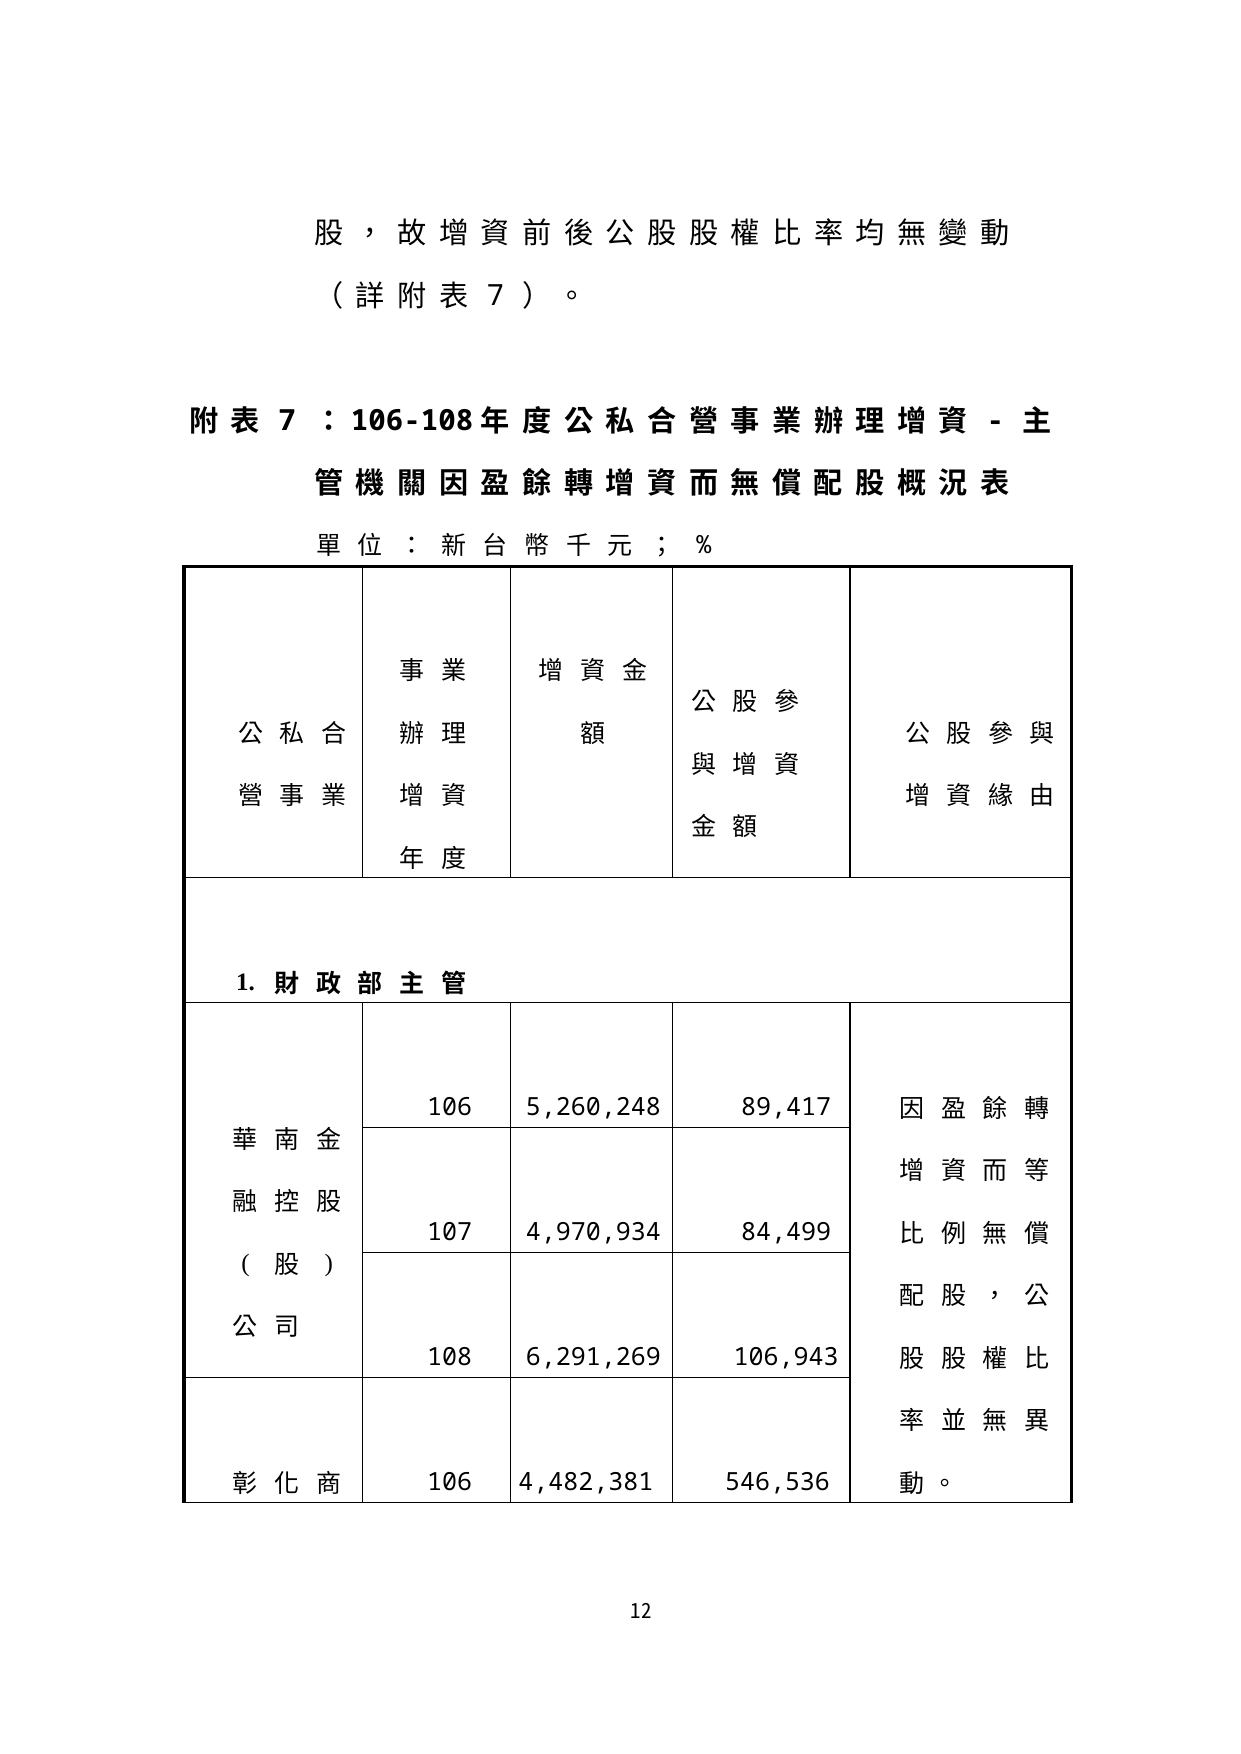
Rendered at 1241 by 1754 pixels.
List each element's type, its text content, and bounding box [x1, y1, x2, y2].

table_cell 4,482,381 [511, 1378, 672, 1502]
table_cell 108 [363, 1253, 510, 1377]
table_cell 6,291,269 [511, 1253, 672, 1377]
table_cell 106 [363, 1378, 510, 1502]
table_cell 84,499 [673, 1128, 849, 1252]
table_header 公股參與增資緣由 [851, 568, 1070, 877]
table_cell 89,417 [673, 1003, 849, 1127]
table_header 公股參與增資金額 [673, 568, 849, 877]
table_cell 因盈餘轉增資而等比例無償配股，公股股權比率並無異動。 [851, 1003, 1070, 1502]
table_header 公私合營事業 [186, 568, 362, 877]
table_cell 107 [363, 1128, 510, 1252]
table_cell 彰化商 [186, 1378, 362, 1502]
table_cell 106 [363, 1003, 510, 1127]
text 股，故增資前後公股股權比率均無變動（詳附表7）。 [301, 189, 1058, 314]
table_header 增資金額 [511, 568, 672, 877]
table_cell 106,943 [673, 1253, 849, 1377]
table_cell 546,536 [673, 1378, 849, 1502]
text 附表7：106-108年度公私合營事業辦理增資-主管機關因盈餘轉增資而無償配股概況表 單位：新台幣千元；% [183, 377, 1058, 564]
table_header 事業辦理增資年度 [363, 568, 510, 877]
table_cell 1.財政部主管 [186, 878, 1070, 1002]
table_cell 5,260,248 [511, 1003, 672, 1127]
table_cell 華南金融控股(股)公司 [186, 1003, 362, 1377]
table_cell 4,970,934 [511, 1128, 672, 1252]
